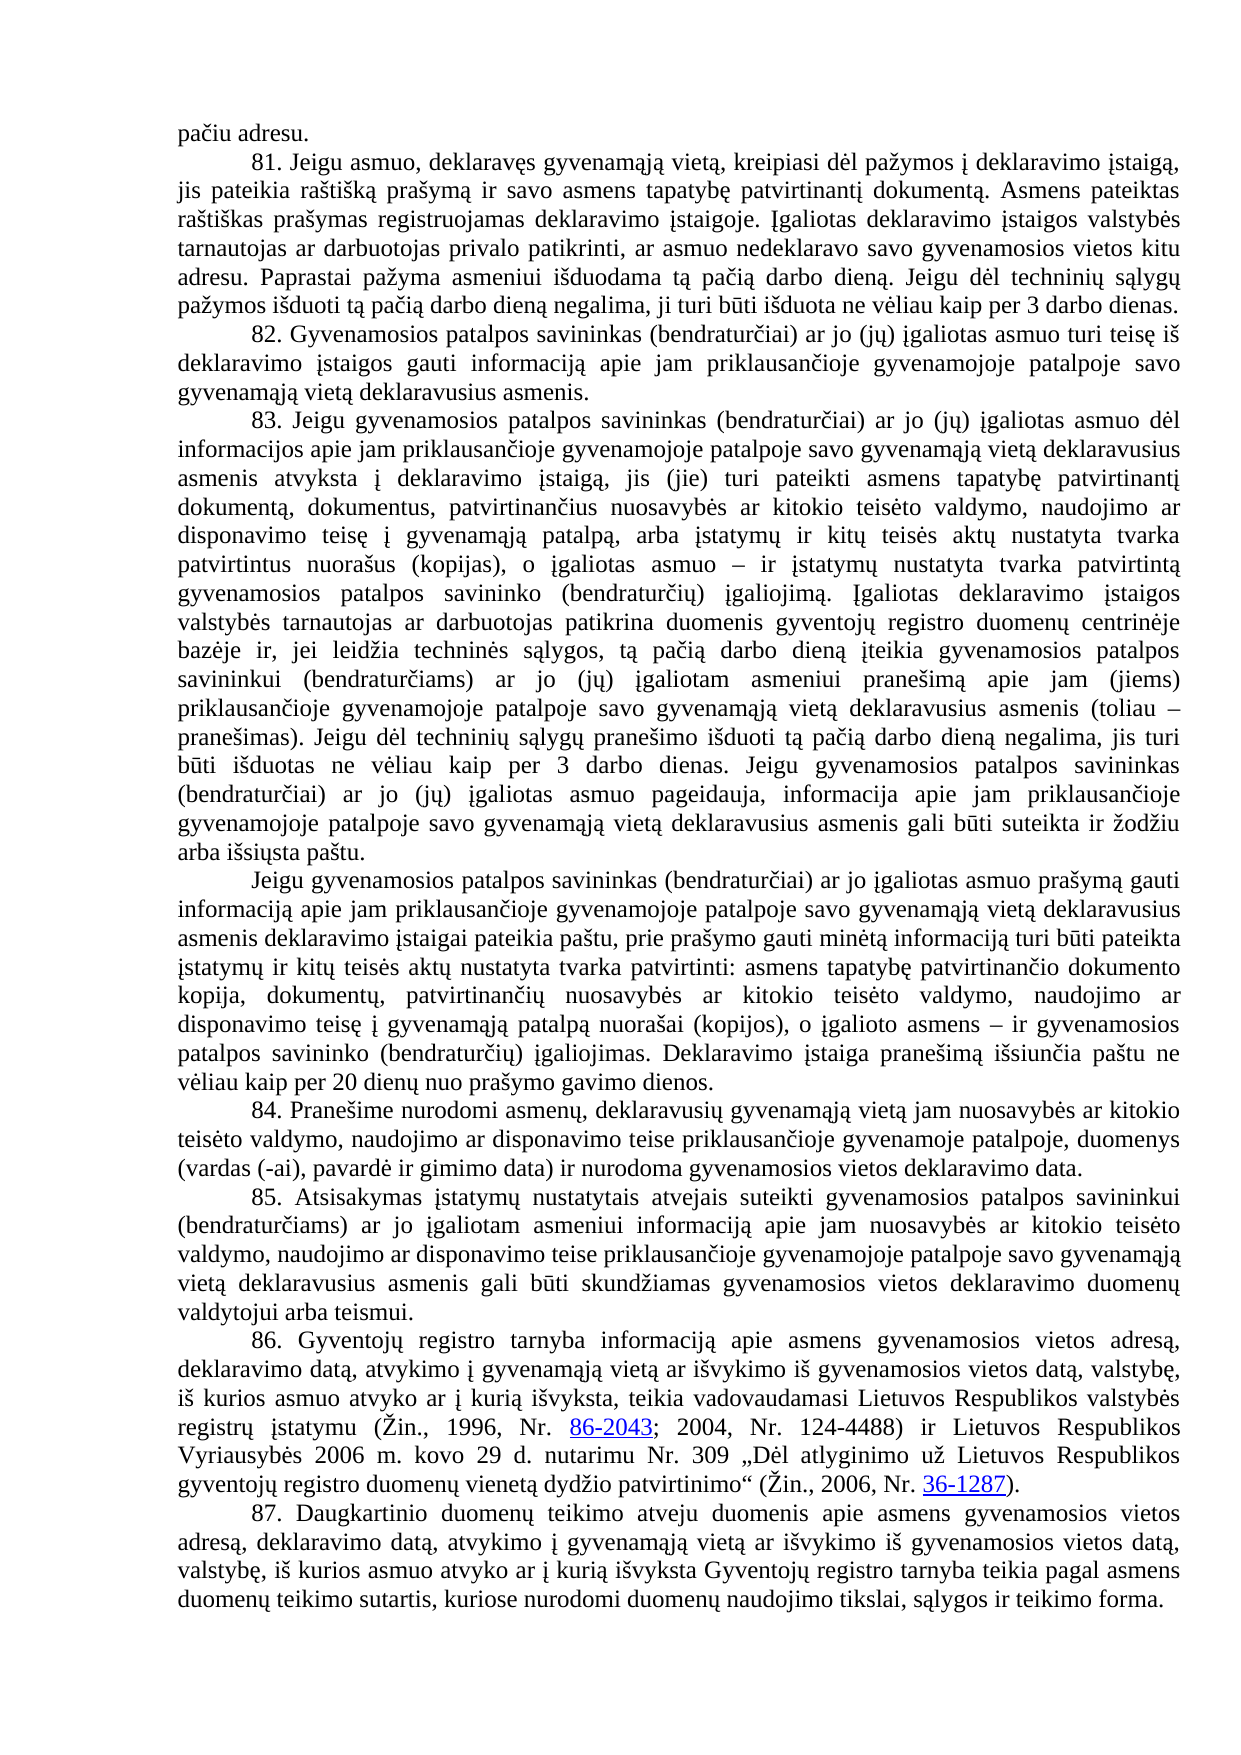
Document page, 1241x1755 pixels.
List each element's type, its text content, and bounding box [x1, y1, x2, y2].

text 83. Jeigu gyvenamosios patalpos savininkas (bendraturčiai) ar jo (jų) įgaliotas asmuo dėl informacijos apie jam priklausančioje gyvenamojoje patalpoje savo gyvenamąją vietą deklaravusius asmenis atvyksta į deklaravimo įstaigą, jis (jie) turi pateikti asmens tapatybę patvirtinantį dokumentą, dokumentus, patvirtinančius nuosavybės ar kitokio teisėto valdymo, naudojimo ar disponavimo teisę į gyvenamąją patalpą, arba įstatymų ir kitų teisės aktų nustatyta tvarka patvirtintus nuorašus (kopijas), o įgaliotas asmuo – ir įstatymų nustatyta tvarka patvirtintą gyvenamosios patalpos savininko (bendraturčių) įgaliojimą. Įgaliotas deklaravimo įstaigos valstybės tarnautojas ar darbuotojas patikrina duomenis gyventojų registro duomenų centrinėje bazėje ir, jei leidžia techninės sąlygos, tą pačią darbo dieną įteikia gyvenamosios patalpos savininkui (bendraturčiams) ar jo (jų) įgaliotam asmeniui pranešimą apie jam (jiems) priklausančioje gyvenamojoje patalpoje savo gyvenamąją vietą deklaravusius asmenis (toliau – pranešimas). Jeigu dėl techninių sąlygų pranešimo išduoti tą pačią darbo dieną negalima, jis turi būti išduotas ne vėliau kaip per 3 darbo dienas. Jeigu gyvenamosios patalpos savininkas (bendraturčiai) ar jo (jų) įgaliotas asmuo pageidauja, informacija apie jam priklausančioje gyvenamojoje patalpoje savo gyvenamąją vietą deklaravusius asmenis gali būti suteikta ir žodžiu arba išsiųsta paštu. [177, 406, 1181, 866]
text Jeigu gyvenamosios patalpos savininkas (bendraturčiai) ar jo įgaliotas asmuo prašymą gauti informaciją apie jam priklausančioje gyvenamojoje patalpoje savo gyvenamąją vietą deklaravusius asmenis deklaravimo įstaigai pateikia paštu, prie prašymo gauti minėtą informaciją turi būti pateikta įstatymų ir kitų teisės aktų nustatyta tvarka patvirtinti: asmens tapatybę patvirtinančio dokumento kopija, dokumentų, patvirtinančių nuosavybės ar kitokio teisėto valdymo, naudojimo ar disponavimo teisę į gyvenamąją patalpą nuorašai (kopijos), o įgalioto asmens – ir gyvenamosios patalpos savininko (bendraturčių) įgaliojimas. Deklaravimo įstaiga pranešimą išsiunčia paštu ne vėliau kaip per 20 dienų nuo prašymo gavimo dienos. [177, 866, 1181, 1096]
text 86. Gyventojų registro tarnyba informaciją apie asmens gyvenamosios vietos adresą, deklaravimo datą, atvykimo į gyvenamąją vietą ar išvykimo iš gyvenamosios vietos datą, valstybę, iš kurios asmuo atvyko ar į kurią išvyksta, teikia vadovaudamasi Lietuvos Respublikos valstybės registrų įstatymu (Žin., 1996, Nr. 86-2043; 2004, Nr. 124-4488) ir Lietuvos Respublikos Vyriausybės 2006 m. kovo 29 d. nutarimu Nr. 309 „Dėl atlyginimo už Lietuvos Respublikos gyventojų registro duomenų vienetą dydžio patvirtinimo“ (Žin., 2006, Nr. 36-1287). [177, 1326, 1181, 1498]
text pačiu adresu. [177, 118, 1181, 147]
text 82. Gyvenamosios patalpos savininkas (bendraturčiai) ar jo (jų) įgaliotas asmuo turi teisę iš deklaravimo įstaigos gauti informaciją apie jam priklausančioje gyvenamojoje patalpoje savo gyvenamąją vietą deklaravusius asmenis. [177, 319, 1181, 406]
text 84. Pranešime nurodomi asmenų, deklaravusių gyvenamąją vietą jam nuosavybės ar kitokio teisėto valdymo, naudojimo ar disponavimo teise priklausančioje gyvenamoje patalpoje, duomenys (vardas (-ai), pavardė ir gimimo data) ir nurodoma gyvenamosios vietos deklaravimo data. [177, 1096, 1181, 1182]
text 87. Daugkartinio duomenų teikimo atveju duomenis apie asmens gyvenamosios vietos adresą, deklaravimo datą, atvykimo į gyvenamąją vietą ar išvykimo iš gyvenamosios vietos datą, valstybę, iš kurios asmuo atvyko ar į kurią išvyksta Gyventojų registro tarnyba teikia pagal asmens duomenų teikimo sutartis, kuriose nurodomi duomenų naudojimo tikslai, sąlygos ir teikimo forma. [177, 1498, 1181, 1613]
text 81. Jeigu asmuo, deklaravęs gyvenamąją vietą, kreipiasi dėl pažymos į deklaravimo įstaigą, jis pateikia raštišką prašymą ir savo asmens tapatybę patvirtinantį dokumentą. Asmens pateiktas raštiškas prašymas registruojamas deklaravimo įstaigoje. Įgaliotas deklaravimo įstaigos valstybės tarnautojas ar darbuotojas privalo patikrinti, ar asmuo nedeklaravo savo gyvenamosios vietos kitu adresu. Paprastai pažyma asmeniui išduodama tą pačią darbo dieną. Jeigu dėl techninių sąlygų pažymos išduoti tą pačią darbo dieną negalima, ji turi būti išduota ne vėliau kaip per 3 darbo dienas. [177, 147, 1181, 319]
text 85. Atsisakymas įstatymų nustatytais atvejais suteikti gyvenamosios patalpos savininkui (bendraturčiams) ar jo įgaliotam asmeniui informaciją apie jam nuosavybės ar kitokio teisėto valdymo, naudojimo ar disponavimo teise priklausančioje gyvenamojoje patalpoje savo gyvenamąją vietą deklaravusius asmenis gali būti skundžiamas gyvenamosios vietos deklaravimo duomenų valdytojui arba teismui. [177, 1182, 1181, 1326]
